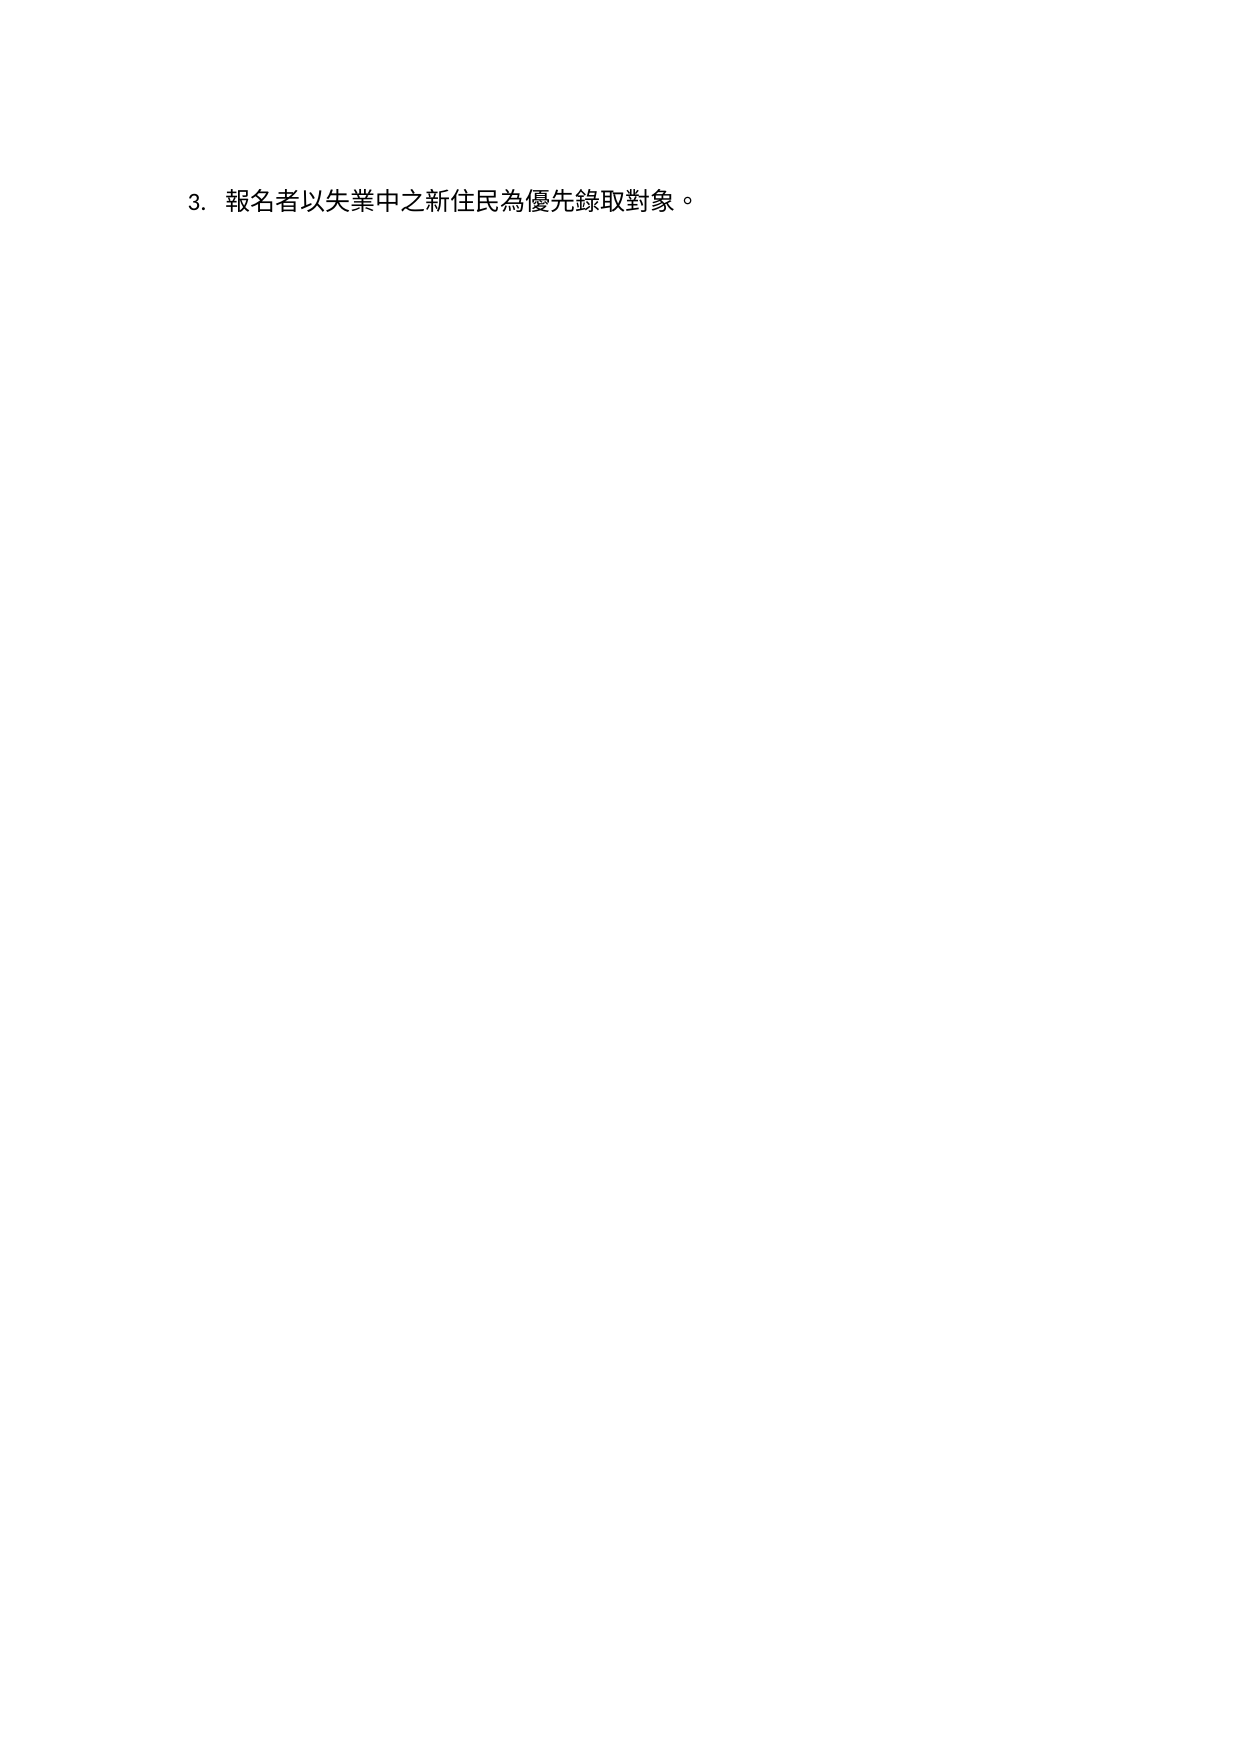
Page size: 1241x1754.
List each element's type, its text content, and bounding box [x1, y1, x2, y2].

list 報名者以失業中之新住民為優先錄取對象。 [187, 158, 1053, 221]
